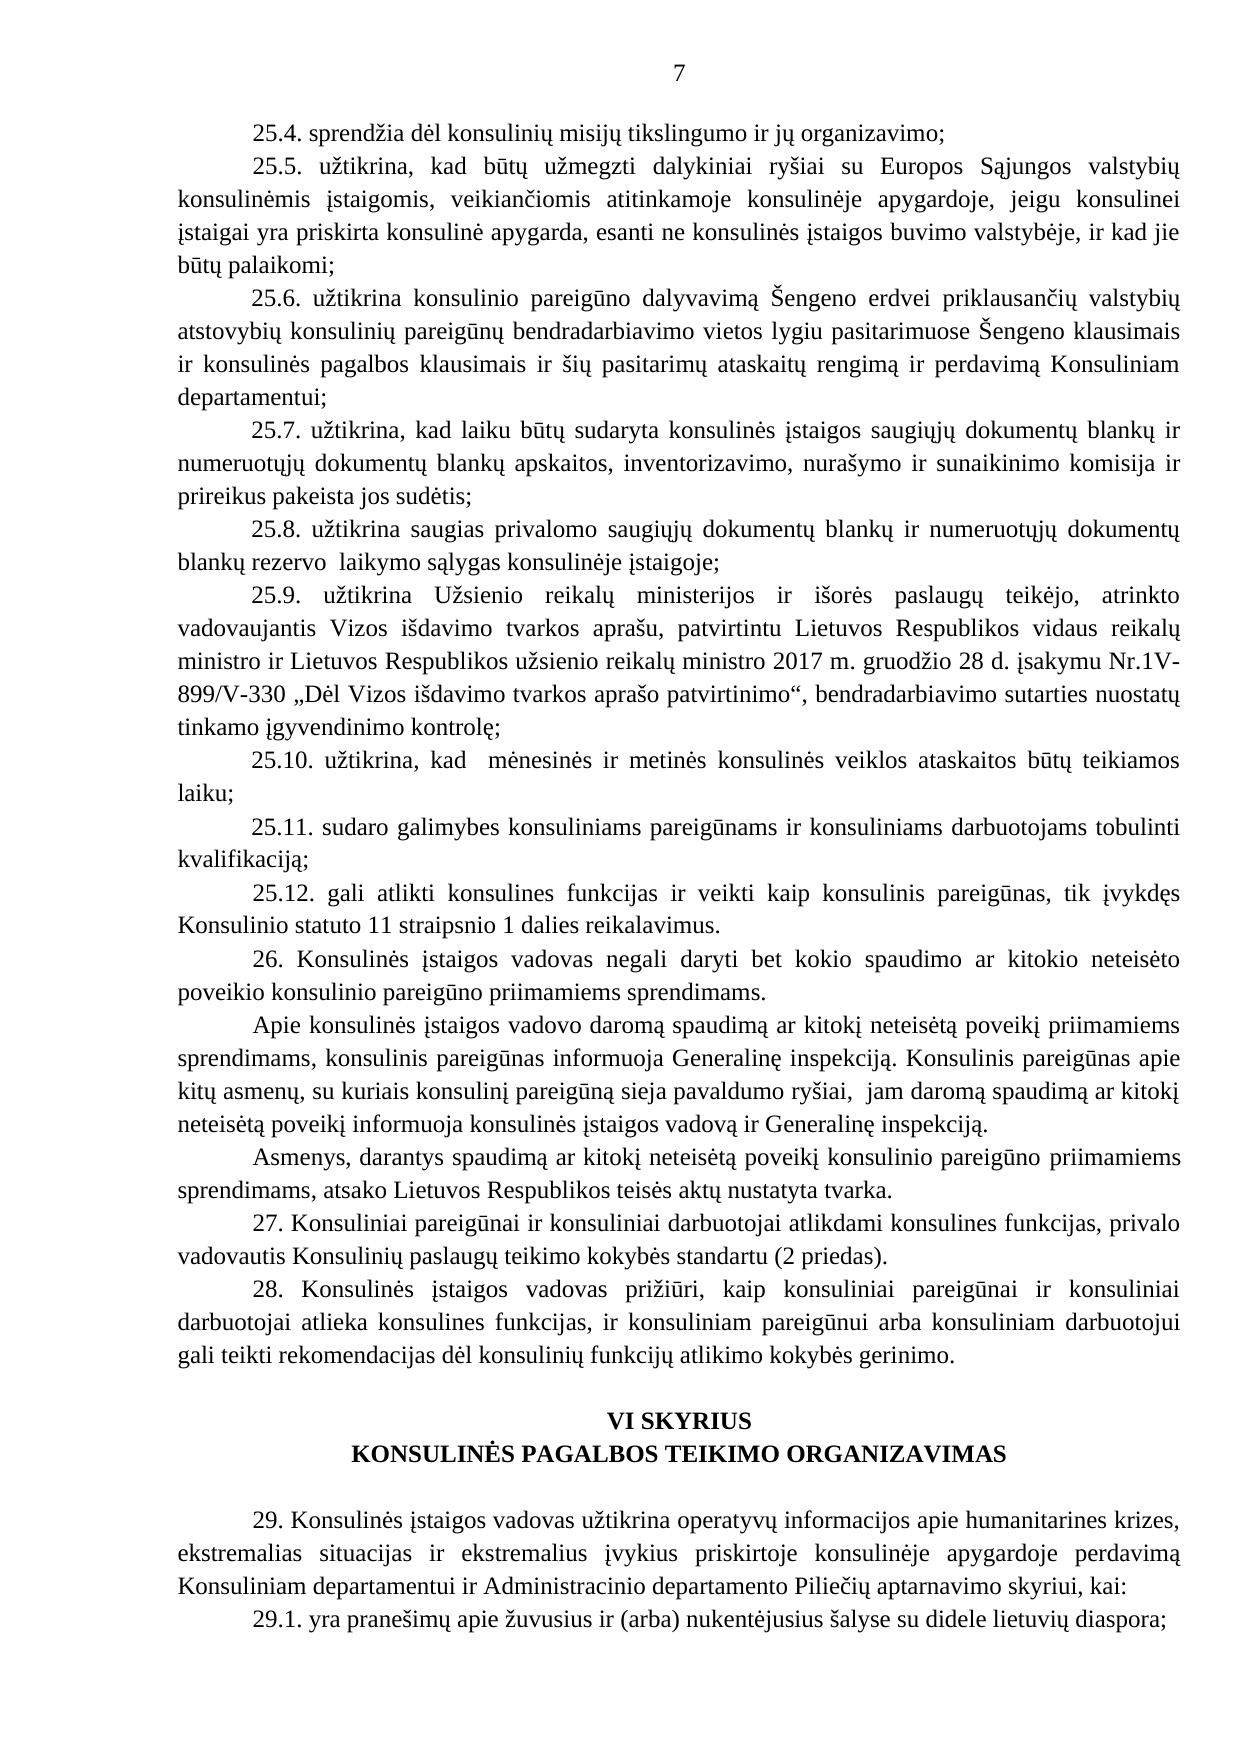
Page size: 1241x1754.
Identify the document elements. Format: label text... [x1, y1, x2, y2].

text 29.1. yra pranešimų apie žuvusius ir (arba) nukentėjusius šalyse su didele lietuvių diaspora; [177, 1604, 1181, 1633]
text 25.4. sprendžia dėl konsulinių misijų tikslingumo ir jų organizavimo; [177, 118, 1181, 147]
text 25.7. užtikrina, kad laiku būtų sudaryta konsulinės įstaigos saugiųjų dokumentų blankų ir numeruotųjų dokumentų blankų apskaitos, inventorizavimo, nurašymo ir sunaikinimo komisija ir prireikus pakeista jos sudėtis; [177, 415, 1181, 510]
text 25.9. užtikrina Užsienio reikalų ministerijos ir išorės paslaugų teikėjo, atrinkto vadovaujantis Vizos išdavimo tvarkos aprašu, patvirtintu Lietuvos Respublikos vidaus reikalų ministro ir Lietuvos Respublikos užsienio reikalų ministro 2017 m. gruodžio 28 d. įsakymu Nr.1V-899/V-330 „Dėl Vizos išdavimo tvarkos aprašo patvirtinimo“, bendradarbiavimo sutarties nuostatų tinkamo įgyvendinimo kontrolę; [177, 580, 1181, 741]
text 25.6. užtikrina konsulinio pareigūno dalyvavimą Šengeno erdvei priklausančių valstybių atstovybių konsulinių pareigūnų bendradarbiavimo vietos lygiu pasitarimuose Šengeno klausimais ir konsulinės pagalbos klausimais ir šių pasitarimų ataskaitų rengimą ir perdavimą Konsuliniam departamentui; [177, 283, 1181, 411]
text 29. Konsulinės įstaigos vadovas užtikrina operatyvų informacijos apie humanitarines krizes, ekstremalias situacijas ir ekstremalius įvykius priskirtoje konsulinėje apygardoje perdavimą Konsuliniam departamentui ir Administracinio departamento Piliečių aptarnavimo skyriui, kai: [177, 1505, 1181, 1600]
text 25.5. užtikrina, kad būtų užmegzti dalykiniai ryšiai su Europos Sąjungos valstybių konsulinėmis įstaigomis, veikiančiomis atitinkamoje konsulinėje apygardoje, jeigu konsulinei įstaigai yra priskirta konsulinė apygarda, esanti ne konsulinės įstaigos buvimo valstybėje, ir kad jie būtų palaikomi; [177, 151, 1181, 279]
text Apie konsulinės įstaigos vadovo daromą spaudimą ar kitokį neteisėtą poveikį priimamiems sprendimams, konsulinis pareigūnas informuoja Generalinę inspekciją. Konsulinis pareigūnas apie kitų asmenų, su kuriais konsulinį pareigūną sieja pavaldumo ryšiai, jam daromą spaudimą ar kitokį neteisėtą poveikį informuoja konsulinės įstaigos vadovą ir Generalinę inspekciją. [177, 1010, 1181, 1137]
text KONSULINĖS PAGALBOS TEIKIMO ORGANIZAVIMAS [177, 1439, 1181, 1468]
text 25.11. sudaro galimybes konsuliniams pareigūnams ir konsuliniams darbuotojams tobulinti kvalifikaciją; [177, 812, 1181, 873]
text 25.10. užtikrina, kad mėnesinės ir metinės konsulinės veiklos ataskaitos būtų teikiamos laiku; [177, 746, 1181, 807]
text Asmenys, darantys spaudimą ar kitokį neteisėtą poveikį konsulinio pareigūno priimamiems sprendimams, atsako Lietuvos Respublikos teisės aktų nustatyta tvarka. [177, 1142, 1181, 1203]
text 25.8. užtikrina saugias privalomo saugiųjų dokumentų blankų ir numeruotųjų dokumentų blankų rezervo laikymo sąlygas konsulinėje įstaigoje; [177, 514, 1181, 576]
text 27. Konsuliniai pareigūnai ir konsuliniai darbuotojai atlikdami konsulines funkcijas, privalo vadovautis Konsulinių paslaugų teikimo kokybės standartu (2 priedas). [177, 1208, 1181, 1269]
text 28. Konsulinės įstaigos vadovas prižiūri, kaip konsuliniai pareigūnai ir konsuliniai darbuotojai atlieka konsulines funkcijas, ir konsuliniam pareigūnui arba konsuliniam darbuotojui gali teikti rekomendacijas dėl konsulinių funkcijų atlikimo kokybės gerinimo. [177, 1274, 1181, 1369]
text VI SKYRIUS [177, 1406, 1181, 1435]
text 26. Konsulinės įstaigos vadovas negali daryti bet kokio spaudimo ar kitokio neteisėto poveikio konsulinio pareigūno priimamiems sprendimams. [177, 944, 1181, 1005]
text 25.12. gali atlikti konsulines funkcijas ir veikti kaip konsulinis pareigūnas, tik įvykdęs Konsulinio statuto 11 straipsnio 1 dalies reikalavimus. [177, 878, 1181, 939]
